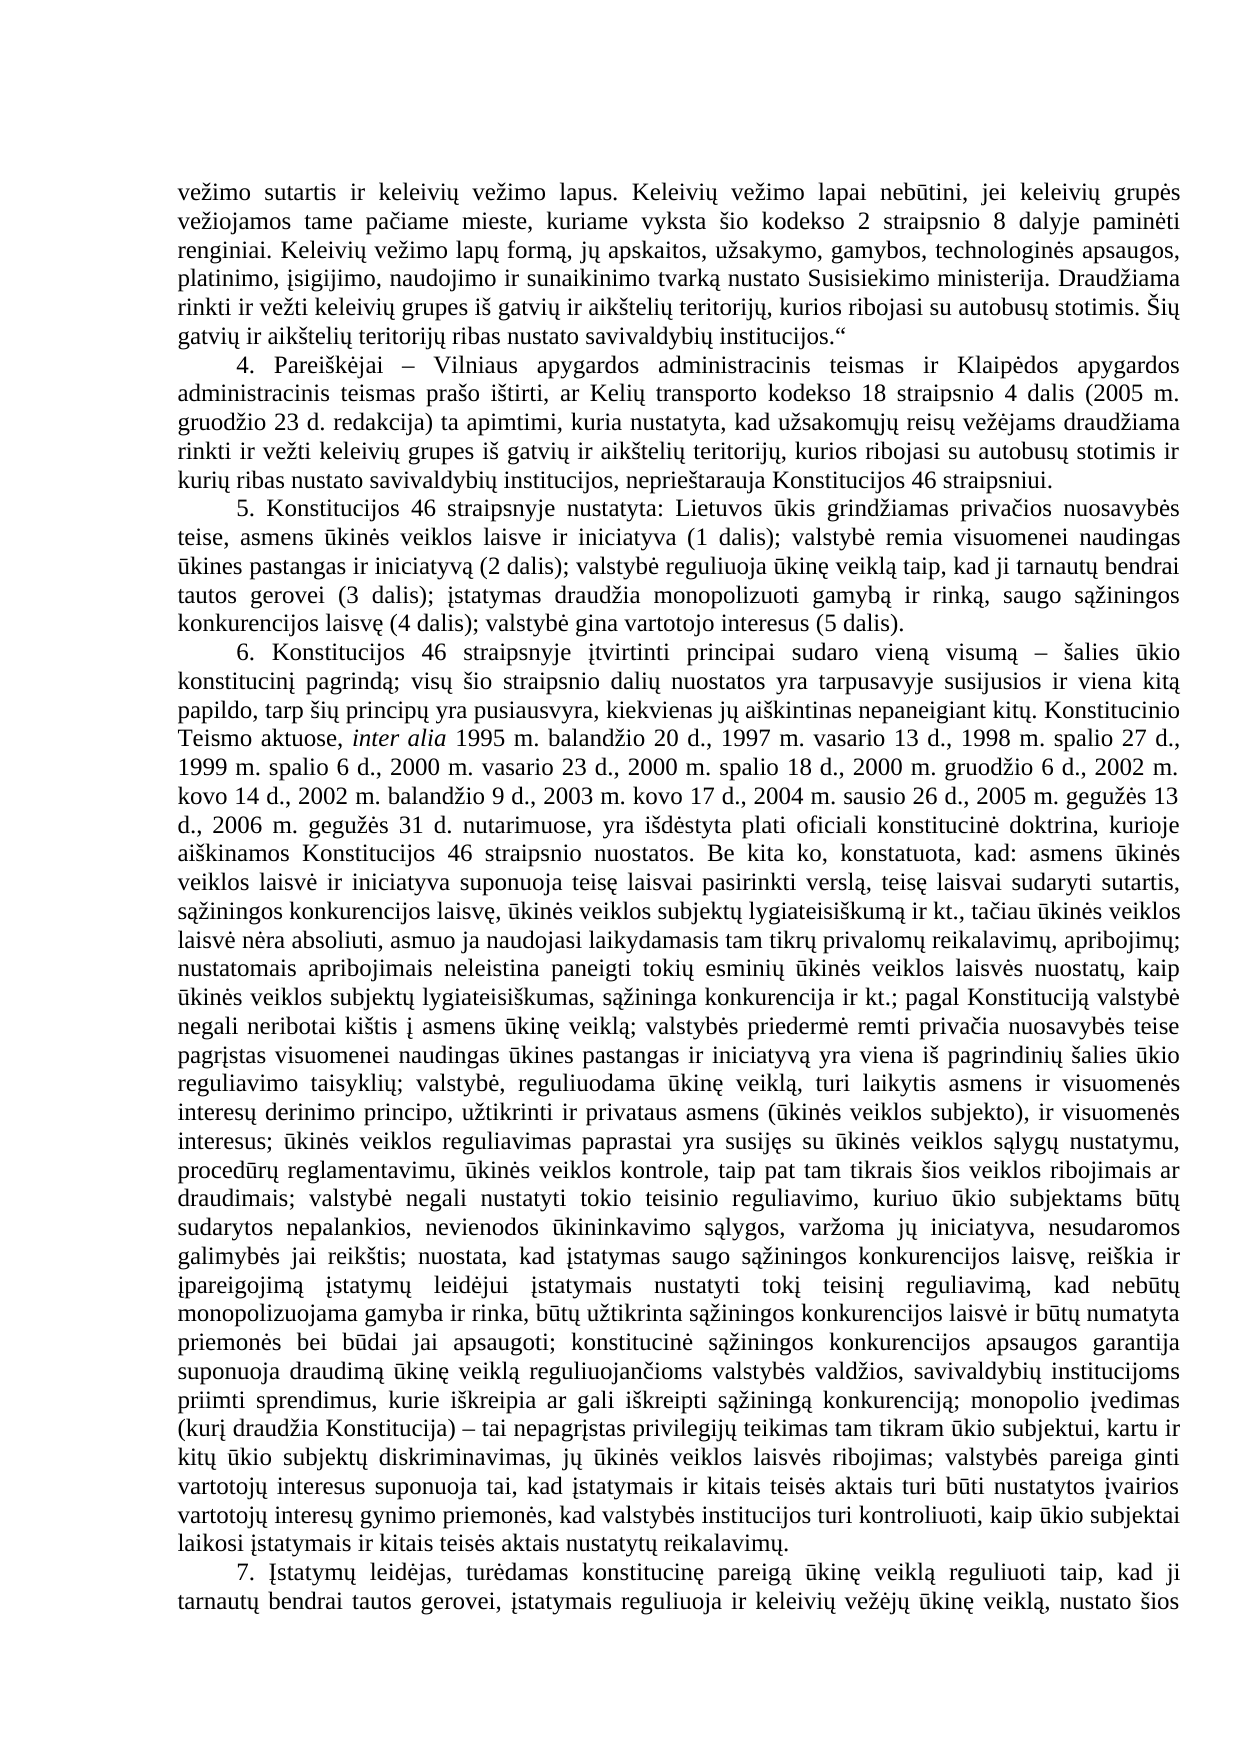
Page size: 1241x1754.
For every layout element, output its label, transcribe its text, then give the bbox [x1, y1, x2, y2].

text 4. Pareiškėjai – Vilniaus apygardos administracinis teismas ir Klaipėdos apygardos administracinis teismas prašo ištirti, ar Kelių transporto kodekso 18 straipsnio 4 dalis (2005 m. gruodžio 23 d. redakcija) ta apimtimi, kuria nustatyta, kad užsakomųjų reisų vežėjams draudžiama rinkti ir vežti keleivių grupes iš gatvių ir aikštelių teritorijų, kurios ribojasi su autobusų stotimis ir kurių ribas nustato savivaldybių institucijos, neprieštarauja Konstitucijos 46 straipsniui. [177, 350, 1181, 493]
text 5. Konstitucijos 46 straipsnyje nustatyta: Lietuvos ūkis grindžiamas privačios nuosavybės teise, asmens ūkinės veiklos laisve ir iniciatyva (1 dalis); valstybė remia visuomenei naudingas ūkines pastangas ir iniciatyvą (2 dalis); valstybė reguliuoja ūkinę veiklą taip, kad ji tarnautų bendrai tautos gerovei (3 dalis); įstatymas draudžia monopolizuoti gamybą ir rinką, saugo sąžiningos konkurencijos laisvę (4 dalis); valstybė gina vartotojo interesus (5 dalis). [177, 493, 1181, 637]
text 6. Konstitucijos 46 straipsnyje įtvirtinti principai sudaro vieną visumą – šalies ūkio konstitucinį pagrindą; visų šio straipsnio dalių nuostatos yra tarpusavyje susijusios ir viena kitą papildo, tarp šių principų yra pusiausvyra, kiekvienas jų aiškintinas nepaneigiant kitų. Konstitucinio Teismo aktuose, inter alia 1995 m. balandžio 20 d., 1997 m. vasario 13 d., 1998 m. spalio 27 d., 1999 m. spalio 6 d., 2000 m. vasario 23 d., 2000 m. spalio 18 d., 2000 m. gruodžio 6 d., 2002 m. kovo 14 d., 2002 m. balandžio 9 d., 2003 m. kovo 17 d., 2004 m. sausio 26 d., 2005 m. gegužės 13 d., 2006 m. gegužės 31 d. nutarimuose, yra išdėstyta plati oficiali konstitucinė doktrina, kurioje aiškinamos Konstitucijos 46 straipsnio nuostatos. Be kita ko, konstatuota, kad: asmens ūkinės veiklos laisvė ir iniciatyva suponuoja teisę laisvai pasirinkti verslą, teisę laisvai sudaryti sutartis, sąžiningos konkurencijos laisvę, ūkinės veiklos subjektų lygiateisiškumą ir kt., tačiau ūkinės veiklos laisvė nėra absoliuti, asmuo ja naudojasi laikydamasis tam tikrų privalomų reikalavimų, apribojimų; nustatomais apribojimais neleistina paneigti tokių esminių ūkinės veiklos laisvės nuostatų, kaip ūkinės veiklos subjektų lygiateisiškumas, sąžininga konkurencija ir kt.; pagal Konstituciją valstybė negali neribotai kištis į asmens ūkinę veiklą; valstybės priedermė remti privačia nuosavybės teise pagrįstas visuomenei naudingas ūkines pastangas ir iniciatyvą yra viena iš pagrindinių šalies ūkio reguliavimo taisyklių; valstybė, reguliuodama ūkinę veiklą, turi laikytis asmens ir visuomenės interesų derinimo principo, užtikrinti ir privataus asmens (ūkinės veiklos subjekto), ir visuomenės interesus; ūkinės veiklos reguliavimas paprastai yra susijęs su ūkinės veiklos sąlygų nustatymu, procedūrų reglamentavimu, ūkinės veiklos kontrole, taip pat tam tikrais šios veiklos ribojimais ar draudimais; valstybė negali nustatyti tokio teisinio reguliavimo, kuriuo ūkio subjektams būtų sudarytos nepalankios, nevienodos ūkininkavimo sąlygos, varžoma jų iniciatyva, nesudaromos galimybės jai reikštis; nuostata, kad įstatymas saugo sąžiningos konkurencijos laisvę, reiškia ir įpareigojimą įstatymų leidėjui įstatymais nustatyti tokį teisinį reguliavimą, kad nebūtų monopolizuojama gamyba ir rinka, būtų užtikrinta sąžiningos konkurencijos laisvė ir būtų numatyta priemonės bei būdai jai apsaugoti; konstitucinė sąžiningos konkurencijos apsaugos garantija suponuoja draudimą ūkinę veiklą reguliuojančioms valstybės valdžios, savivaldybių institucijoms priimti sprendimus, kurie iškreipia ar gali iškreipti sąžiningą konkurenciją; monopolio įvedimas (kurį draudžia Konstitucija) – tai nepagrįstas privilegijų teikimas tam tikram ūkio subjektui, kartu ir kitų ūkio subjektų diskriminavimas, jų ūkinės veiklos laisvės ribojimas; valstybės pareiga ginti vartotojų interesus suponuoja tai, kad įstatymais ir kitais teisės aktais turi būti nustatytos įvairios vartotojų interesų gynimo priemonės, kad valstybės institucijos turi kontroliuoti, kaip ūkio subjektai laikosi įstatymais ir kitais teisės aktais nustatytų reikalavimų. [177, 637, 1181, 1557]
text 7. Įstatymų leidėjas, turėdamas konstitucinę pareigą ūkinę veiklą reguliuoti taip, kad ji tarnautų bendrai tautos gerovei, įstatymais reguliuoja ir keleivių vežėjų ūkinę veiklą, nustato šios [177, 1557, 1181, 1615]
text vežimo sutartis ir keleivių vežimo lapus. Keleivių vežimo lapai nebūtini, jei keleivių grupės vežiojamos tame pačiame mieste, kuriame vyksta šio kodekso 2 straipsnio 8 dalyje paminėti renginiai. Keleivių vežimo lapų formą, jų apskaitos, užsakymo, gamybos, technologinės apsaugos, platinimo, įsigijimo, naudojimo ir sunaikinimo tvarką nustato Susisiekimo ministerija. Draudžiama rinkti ir vežti keleivių grupes iš gatvių ir aikštelių teritorijų, kurios ribojasi su autobusų stotimis. Šių gatvių ir aikštelių teritorijų ribas nustato savivaldybių institucijos.“ [177, 177, 1181, 350]
